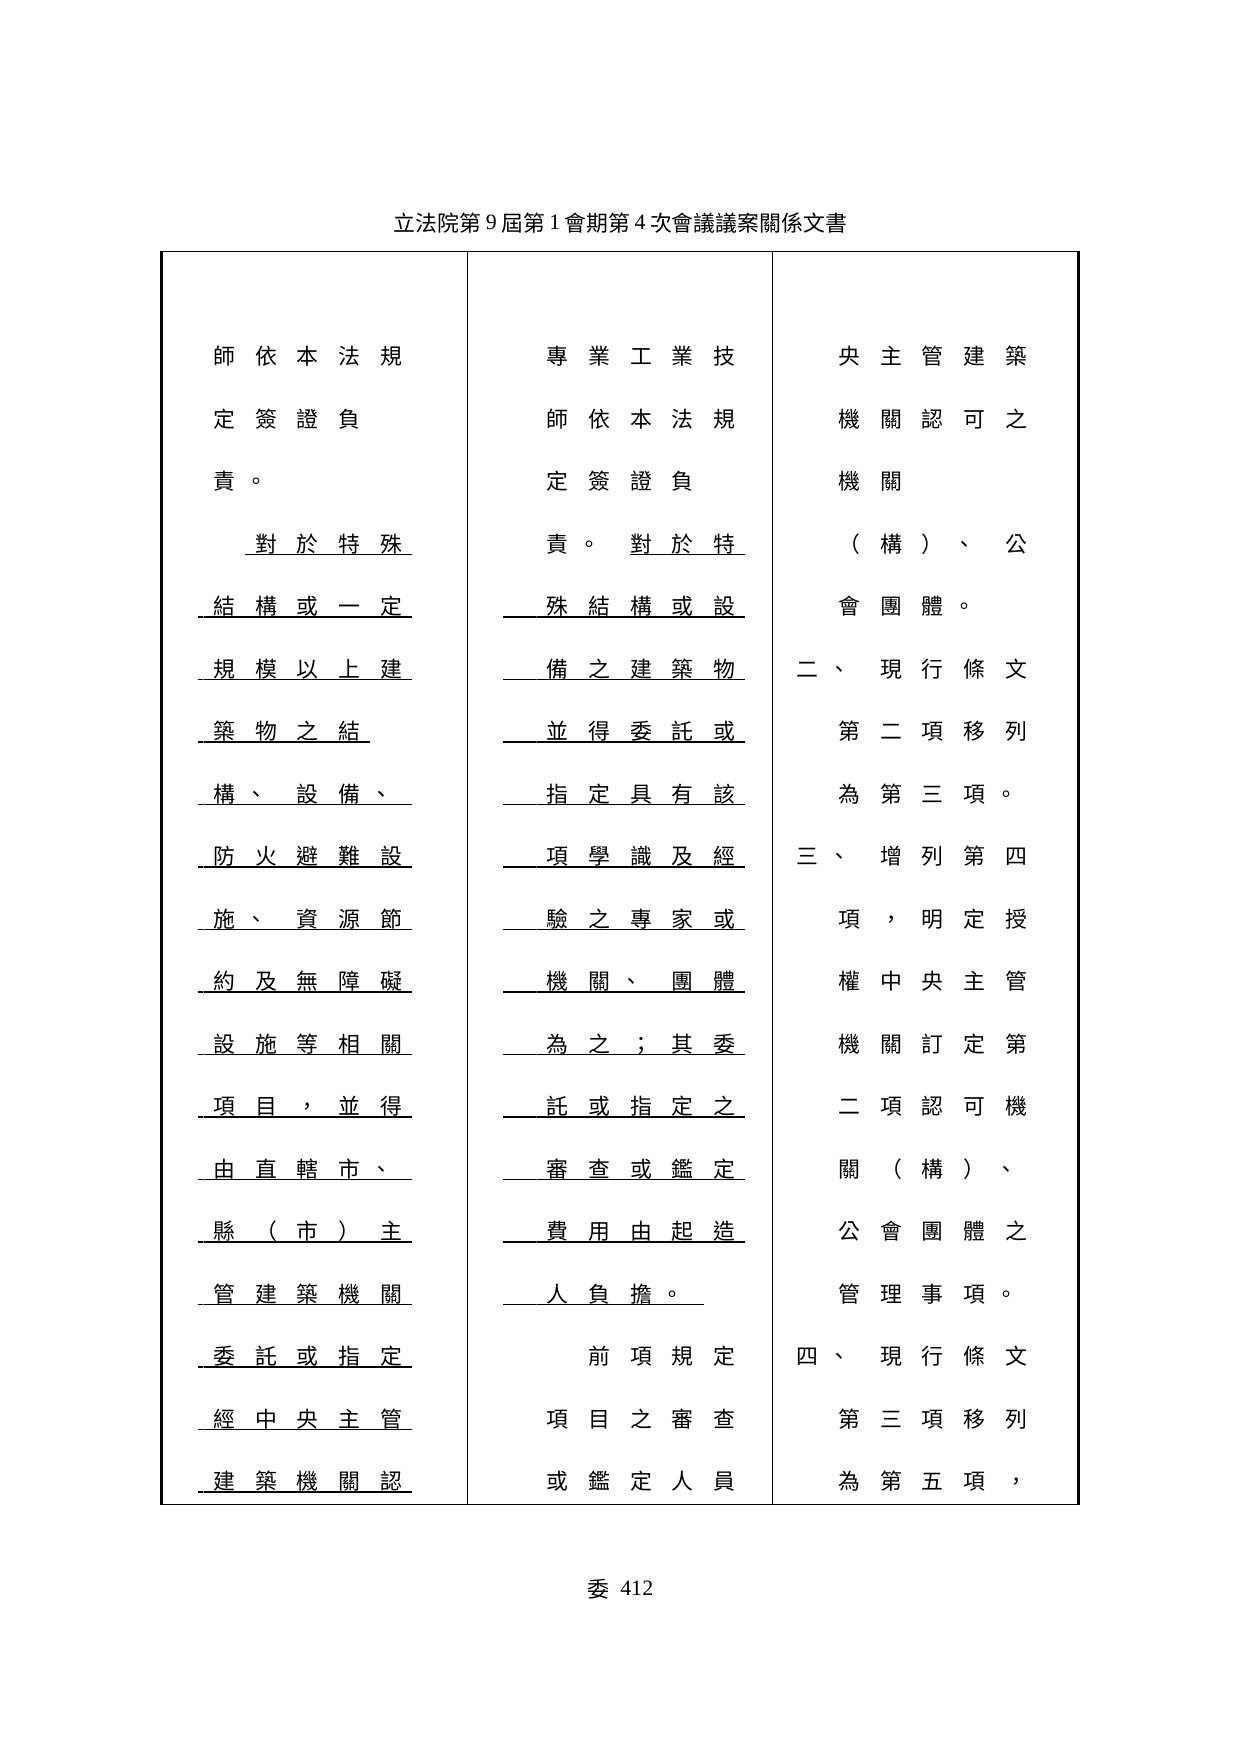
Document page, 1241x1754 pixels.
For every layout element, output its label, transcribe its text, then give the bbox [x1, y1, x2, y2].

table_cell 專業工業技師依本法規定簽證負責。對於特殊結構或設備之建築物並得委託或指定具有該項學識及經驗之專家或機關、團體為之；其委託或指定之審查或鑑定費用由起造人負擔。 前項規定項目之審查或鑑定人員 [468, 252, 772, 1504]
table_cell 央主管建築機關認可之機關（構）、公會團體。 二、現行條文第二項移列為第三項。 三、增列第四項，明定授權中央主管機關訂定第二項認可機關（構）、公會團體之管理事項。 四、現行條文第三項移列為第五項， [773, 252, 1077, 1504]
table_cell 師依本法規定簽證負責。 對於特殊結構或一定規模以上建築物之結構、設備、防火避難設施、資源節約及無障礙設施等相關項目，並得由直轄市、縣（市）主管建築機關委託或指定經中央主管建築機關認 [163, 252, 467, 1504]
